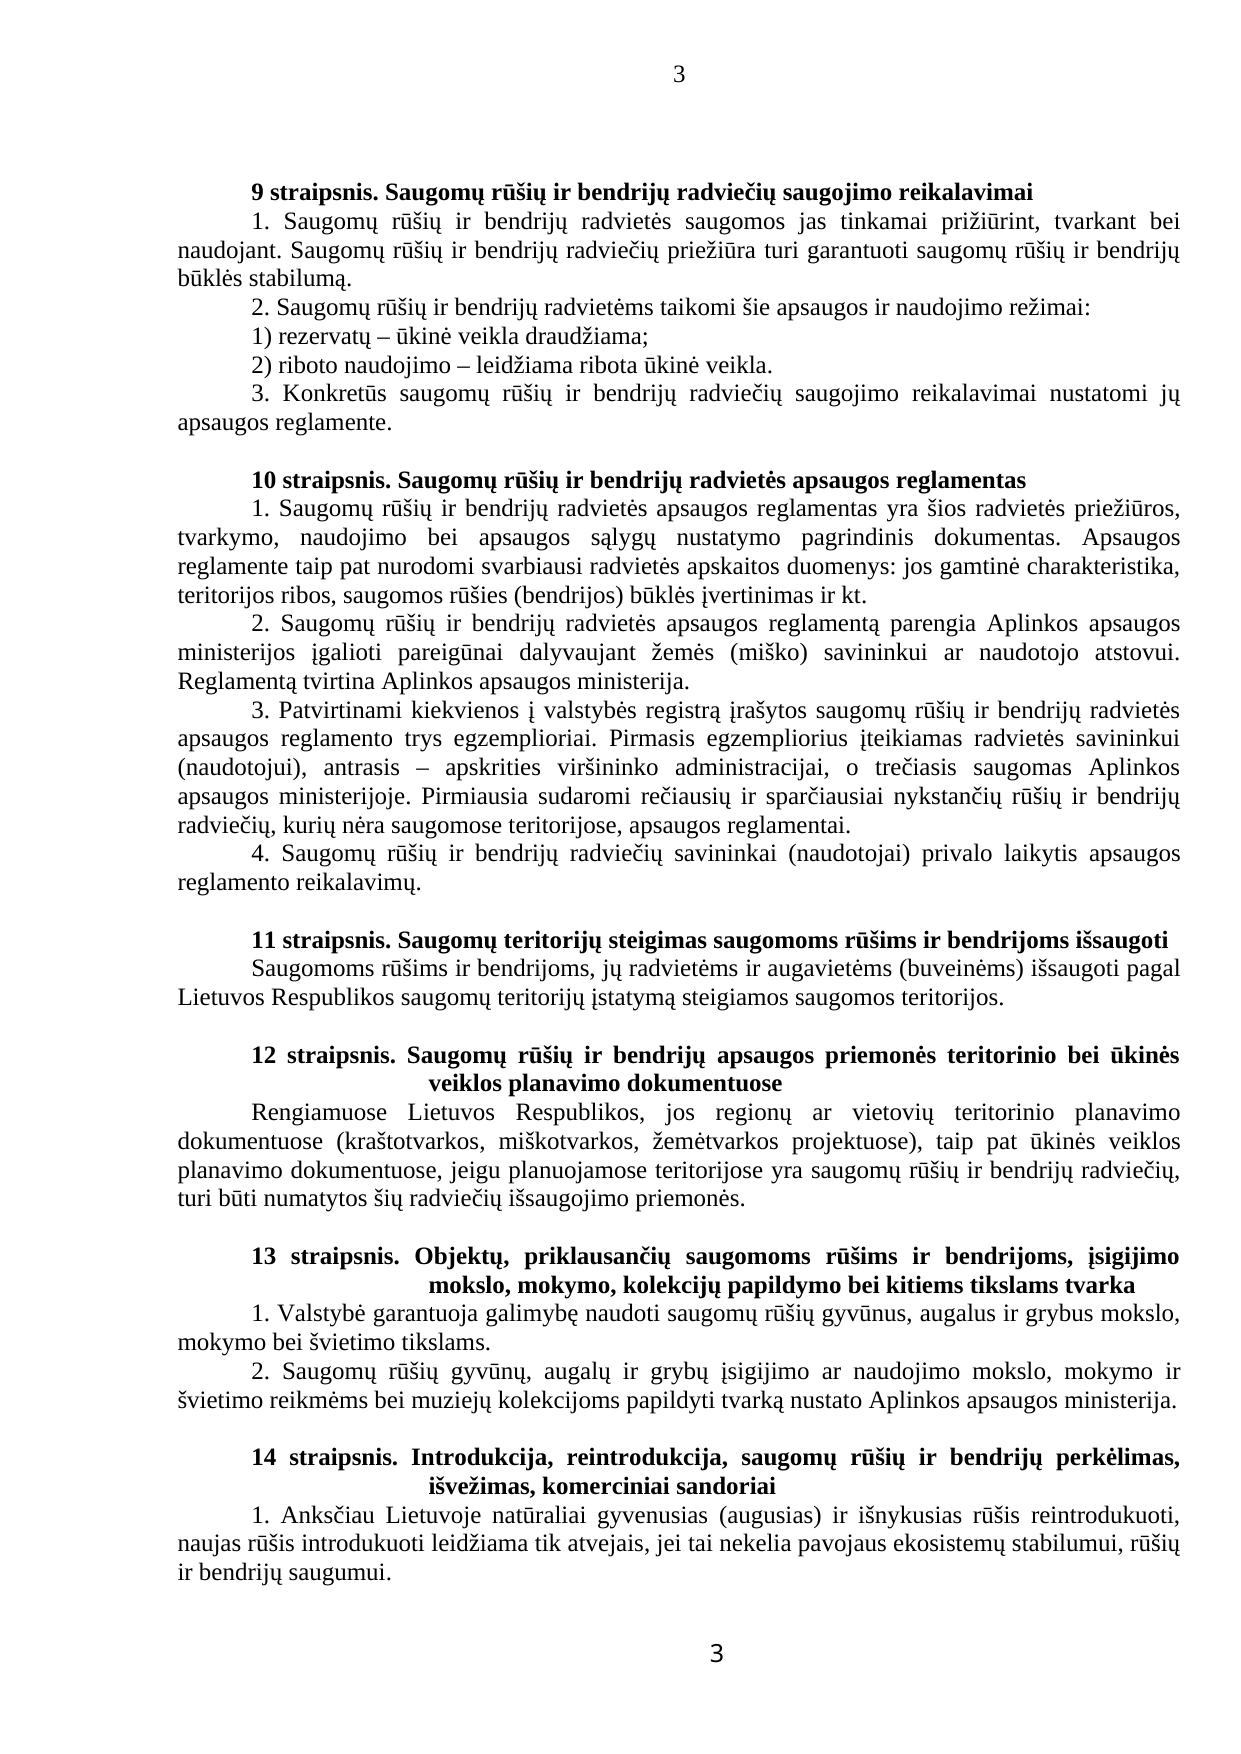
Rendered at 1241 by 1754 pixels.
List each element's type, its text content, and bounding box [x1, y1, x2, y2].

text 3. Patvirtinami kiekvienos į valstybės registrą įrašytos saugomų rūšių ir bendrijų radvietės apsaugos reglamento trys egzemplioriai. Pirmasis egzempliorius įteikiamas radvietės savininkui (naudotojui), antrasis – apskrities viršininko administracijai, o trečiasis saugomas Aplinkos apsaugos ministerijoje. Pirmiausia sudaromi rečiausių ir sparčiausiai nykstančių rūšių ir bendrijų radviečių, kurių nėra saugomose teritorijose, apsaugos reglamentai. [177, 695, 1181, 838]
text Saugomoms rūšims ir bendrijoms, jų radvietėms ir augavietėms (buveinėms) išsaugoti pagal Lietuvos Respublikos saugomų teritorijų įstatymą steigiamos saugomos teritorijos. [177, 953, 1181, 1011]
text 1. Anksčiau Lietuvoje natūraliai gyvenusias (augusias) ir išnykusias rūšis reintrodukuoti, naujas rūšis introdukuoti leidžiama tik atvejais, jei tai nekelia pavojaus ekosistemų stabilumui, rūšių ir bendrijų saugumui. [177, 1500, 1181, 1586]
text 14 straipsnis. Introdukcija, reintrodukcija, saugomų rūšių ir bendrijų perkėlimas, išvežimas, komerciniai sandoriai [251, 1442, 1181, 1500]
text 13 straipsnis. Objektų, priklausančių saugomoms rūšims ir bendrijoms, įsigijimo mokslo, mokymo, kolekcijų papildymo bei kitiems tikslams tvarka [251, 1241, 1181, 1298]
text 10 straipsnis. Saugomų rūšių ir bendrijų radvietės apsaugos reglamentas [177, 465, 1181, 493]
text 1. Saugomų rūšių ir bendrijų radvietės saugomos jas tinkamai prižiūrint, tvarkant bei naudojant. Saugomų rūšių ir bendrijų radviečių priežiūra turi garantuoti saugomų rūšių ir bendrijų būklės stabilumą. [177, 206, 1181, 292]
text 4. Saugomų rūšių ir bendrijų radviečių savininkai (naudotojai) privalo laikytis apsaugos reglamento reikalavimų. [177, 838, 1181, 896]
text 2) riboto naudojimo – leidžiama ribota ūkinė veikla. [177, 350, 1181, 378]
text 12 straipsnis. Saugomų rūšių ir bendrijų apsaugos priemonės teritorinio bei ūkinės veiklos planavimo dokumentuose [251, 1040, 1181, 1097]
text 3. Konkretūs saugomų rūšių ir bendrijų radviečių saugojimo reikalavimai nustatomi jų apsaugos reglamente. [177, 378, 1181, 436]
text 1. Valstybė garantuoja galimybę naudoti saugomų rūšių gyvūnus, augalus ir grybus mokslo, mokymo bei švietimo tikslams. [177, 1298, 1181, 1356]
text 2. Saugomų rūšių ir bendrijų radvietės apsaugos reglamentą parengia Aplinkos apsaugos ministerijos įgalioti pareigūnai dalyvaujant žemės (miško) savininkui ar naudotojo atstovui. Reglamentą tvirtina Aplinkos apsaugos ministerija. [177, 608, 1181, 695]
text Rengiamuose Lietuvos Respublikos, jos regionų ar vietovių teritorinio planavimo dokumentuose (kraštotvarkos, miškotvarkos, žemėtvarkos projektuose), taip pat ūkinės veiklos planavimo dokumentuose, jeigu planuojamose teritorijose yra saugomų rūšių ir bendrijų radviečių, turi būti numatytos šių radviečių išsaugojimo priemonės. [177, 1097, 1181, 1212]
text 2. Saugomų rūšių gyvūnų, augalų ir grybų įsigijimo ar naudojimo mokslo, mokymo ir švietimo reikmėms bei muziejų kolekcijoms papildyti tvarką nustato Aplinkos apsaugos ministerija. [177, 1356, 1181, 1413]
text 9 straipsnis. Saugomų rūšių ir bendrijų radviečių saugojimo reikalavimai [177, 177, 1181, 206]
text 1) rezervatų – ūkinė veikla draudžiama; [177, 321, 1181, 350]
text 2. Saugomų rūšių ir bendrijų radvietėms taikomi šie apsaugos ir naudojimo režimai: [177, 292, 1181, 321]
text 11 straipsnis. Saugomų teritorijų steigimas saugomoms rūšims ir bendrijoms išsaugoti [177, 925, 1181, 953]
text 1. Saugomų rūšių ir bendrijų radvietės apsaugos reglamentas yra šios radvietės priežiūros, tvarkymo, naudojimo bei apsaugos sąlygų nustatymo pagrindinis dokumentas. Apsaugos reglamente taip pat nurodomi svarbiausi radvietės apskaitos duomenys: jos gamtinė charakteristika, teritorijos ribos, saugomos rūšies (bendrijos) būklės įvertinimas ir kt. [177, 493, 1181, 608]
